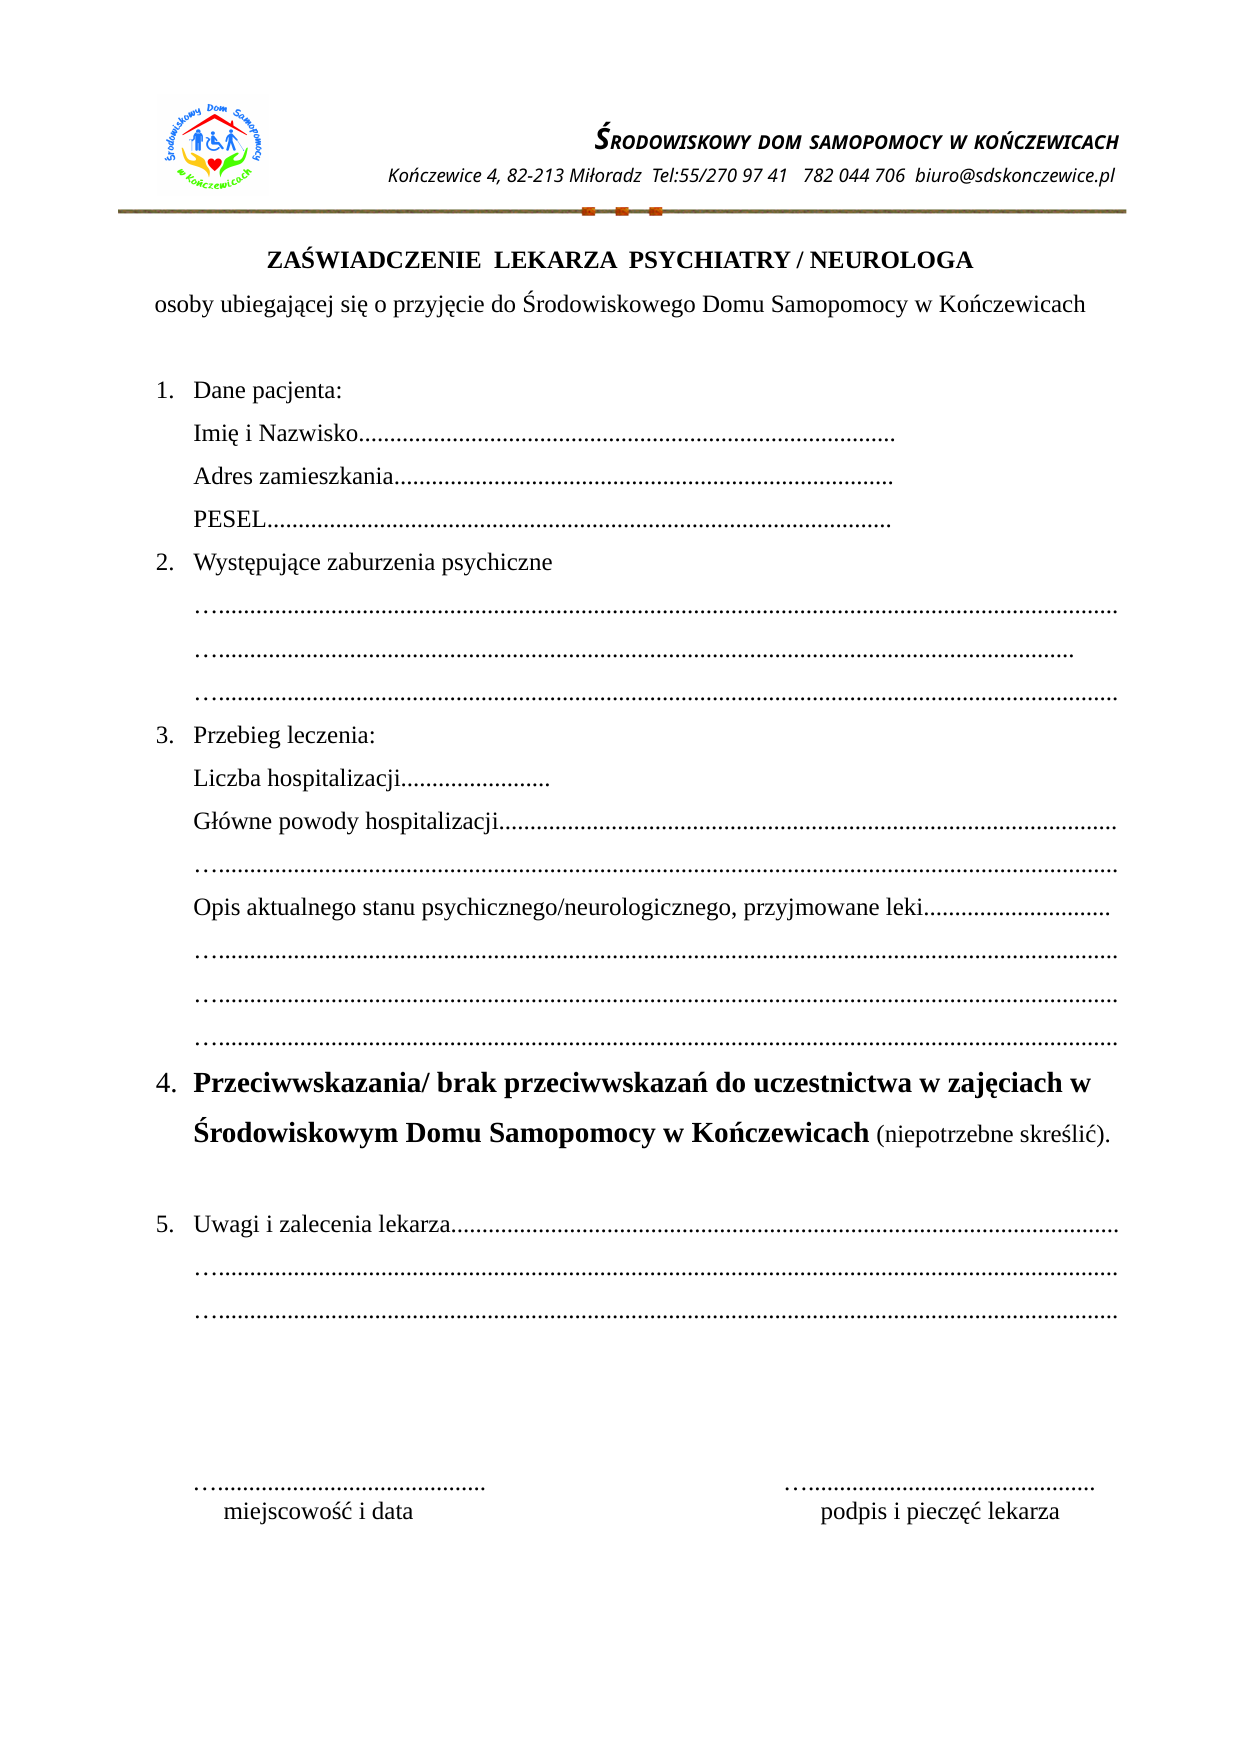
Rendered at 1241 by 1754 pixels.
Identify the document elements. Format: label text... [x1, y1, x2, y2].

list Liczba hospitalizacji........................ [156, 763, 1122, 792]
text Kończewice 4, 82-213 Miłoradz Tel:55/270 97 41 782 044 706 biuro@sdskonczewice.pl [270, 158, 1122, 189]
list PESEL.................................................................................................... [156, 504, 1122, 533]
list …................................................................................................................................................ [156, 1022, 1122, 1051]
picture [118, 206, 1127, 217]
list Dane pacjenta: [156, 375, 1122, 404]
list …................................................................................................................................................ [156, 849, 1122, 878]
list Opis aktualnego stanu psychicznego/neurologicznego, przyjmowane leki.............................. [156, 892, 1122, 921]
list …................................................................................................................................................ [156, 936, 1122, 964]
list Występujące zaburzenia psychiczne …................................................................................................................................................ [156, 547, 1122, 619]
list Adres zamieszkania................................................................................ [156, 461, 1122, 490]
picture [156, 94, 270, 196]
text miejscowość i data podpis i pieczęć lekarza [118, 1496, 1122, 1525]
list Uwagi i zalecenia lekarza........................................................................................................... [156, 1209, 1122, 1237]
list ….........................................................................................................................................…................................................................................................................................................ [156, 634, 1122, 706]
text …........................................... ….............................................. [118, 1467, 1122, 1496]
text Środowiskowy dom samopomocy w kończewicach [270, 118, 1122, 158]
list …................................................................................................................................................ [156, 1295, 1122, 1324]
text [118, 118, 156, 158]
list …................................................................................................................................................ [156, 1252, 1122, 1281]
text osoby ubiegającej się o przyjęcie do Środowiskowego Domu Samopomocy w Kończewicach [118, 289, 1122, 317]
list Przeciwwskazania/ brak przeciwwskazań do uczestnictwa w zajęciach w Środowiskowym Domu Samopomocy w Kończewicach (niepotrzebne skreślić). [156, 1065, 1122, 1149]
list Przebieg leczenia: [156, 720, 1122, 749]
text ZAŚWIADCZENIE LEKARZA PSYCHIATRY / NEUROLOGA [118, 246, 1122, 274]
list Imię i Nazwisko...................................................................................... [156, 418, 1122, 447]
list …................................................................................................................................................ [156, 979, 1122, 1007]
list Główne powody hospitalizacji................................................................................................... [156, 806, 1122, 835]
